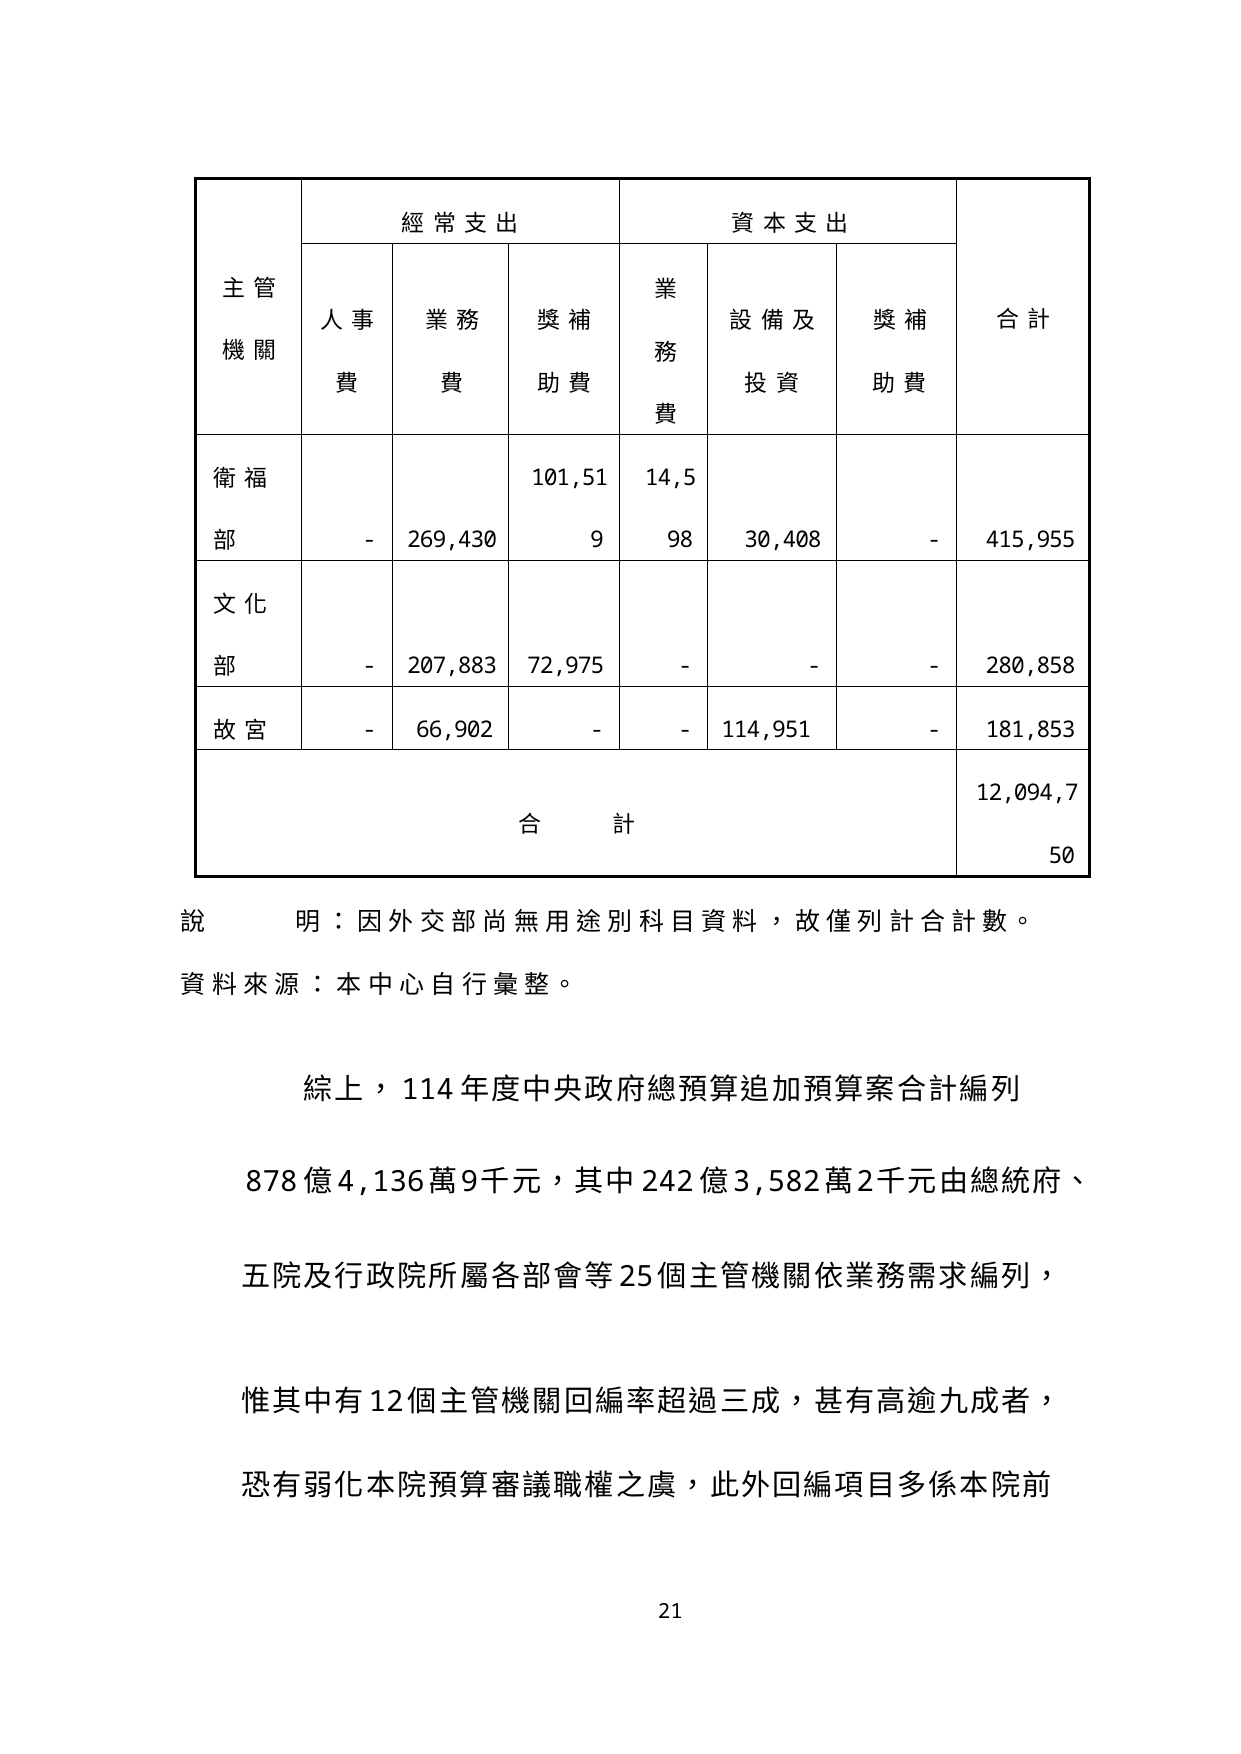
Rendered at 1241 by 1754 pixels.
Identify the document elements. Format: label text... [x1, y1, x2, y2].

table_cell - [837, 435, 956, 559]
table_cell - [708, 561, 836, 686]
table_header 主管機關 [197, 180, 301, 433]
table_cell 故宮 [197, 687, 301, 749]
table_cell 415,955 [957, 435, 1088, 559]
table_cell - [302, 561, 392, 686]
table_header 經常支出 [302, 180, 619, 243]
table_cell - [620, 687, 707, 749]
table_cell - [837, 561, 956, 686]
table_cell 207,883 [393, 561, 508, 686]
table_cell - [509, 687, 619, 749]
table_cell 14,598 [620, 435, 707, 559]
table_cell 衛福部 [197, 435, 301, 559]
table_cell 181,853 [957, 687, 1088, 749]
table_cell 280,858 [957, 561, 1088, 686]
table_cell 101,519 [509, 435, 619, 559]
table_cell - [302, 687, 392, 749]
table_cell 66,902 [393, 687, 508, 749]
table_cell 12,094,750 [957, 750, 1088, 875]
table_cell 人事費 [302, 244, 392, 433]
table_cell 合 計 [197, 750, 956, 875]
table_cell 獎補助費 [509, 244, 619, 433]
table_cell 獎補助費 [837, 244, 956, 433]
table_header 資本支出 [620, 180, 956, 243]
table_header 合計 [957, 180, 1088, 433]
table_cell 269,430 [393, 435, 508, 559]
table_cell - [302, 435, 392, 559]
table_cell - [620, 561, 707, 686]
table_cell 72,975 [509, 561, 619, 686]
table_cell 業務費 [620, 244, 707, 433]
table_cell 文化部 [197, 561, 301, 686]
table_cell 設備及投資 [708, 244, 836, 433]
table_cell 業務費 [393, 244, 508, 433]
table_cell 30,408 [708, 435, 836, 559]
table_cell 114,951 [708, 687, 836, 749]
text 說 明：因外交部尚無用途別科目資料，故僅列計合計數。 [177, 878, 1063, 941]
table_cell - [837, 687, 956, 749]
text 綜上，114年度中央政府總預算追加預算案合計編列878億4,136萬9千元，其中242億3,582萬2千元由總統府、五院及行政院所屬各部會等25個主管機關依業務需求編列，惟其中有12個主管機關回編率超過三成，甚有高逾九成者，恐有弱化本院預算審議職權之虞，此外回編項目多係本院前經審查後認有不經濟或無效率之支出，業經減列預算數，茲再以追加預算回編，其合理性容可再酌，另外交部為推動外交事務增編近11億元，其妥適性有待商榷，允宜本撙節原則核實編列追加預算。 [236, 1003, 1063, 1503]
text 資料來源：本中心自行彙整。 [177, 941, 1063, 1003]
